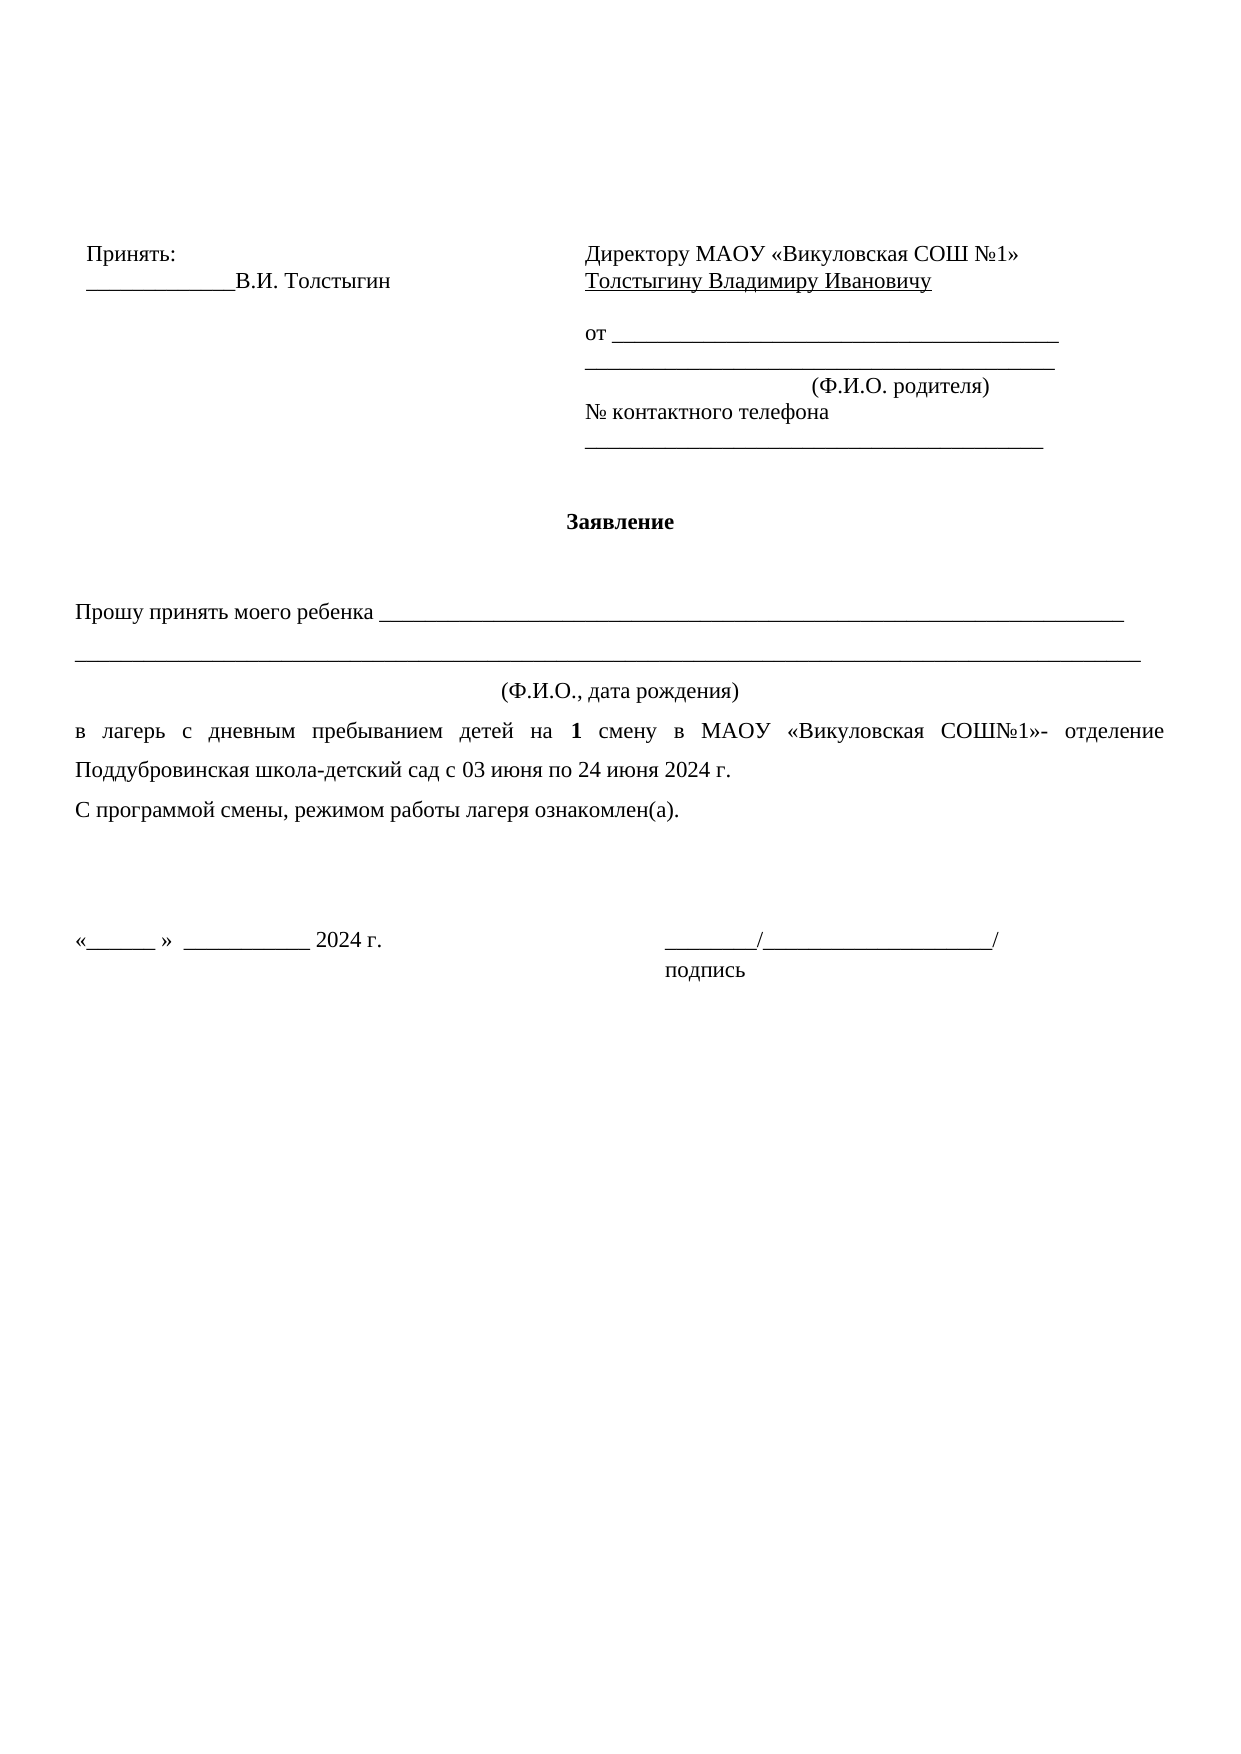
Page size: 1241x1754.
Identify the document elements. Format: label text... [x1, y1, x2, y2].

text С программой смены, режимом работы лагеря ознакомлен(а). [75, 796, 1165, 822]
text Прошу принять моего ребенка _________________________________________________________________ [75, 598, 1165, 625]
text Заявление [75, 508, 1165, 534]
text подпись [591, 956, 1165, 982]
text в лагерь с дневным пребыванием детей на 1 смену в МАОУ «Викуловская СОШ№1»- отделение Поддубровинская школа-детский сад с 03 июня по 24 июня 2024 г. [75, 717, 1165, 783]
text «______ » ___________ 2024 г. ________/____________________/ [75, 926, 1165, 952]
text _____________________________________________________________________________________________ [75, 638, 1165, 664]
text (Ф.И.О., дата рождения) [75, 677, 1165, 704]
table_header Директору МАОУ «Викуловская СОШ №1» Толстыгину Владимиру Ивановичу от _______________________________________ _________________________________________ (Ф.И.О. родителя) № контактного телефона ________________________________________ [574, 240, 1222, 477]
table_header Принять: _____________В.И. Толстыгин [75, 240, 573, 477]
